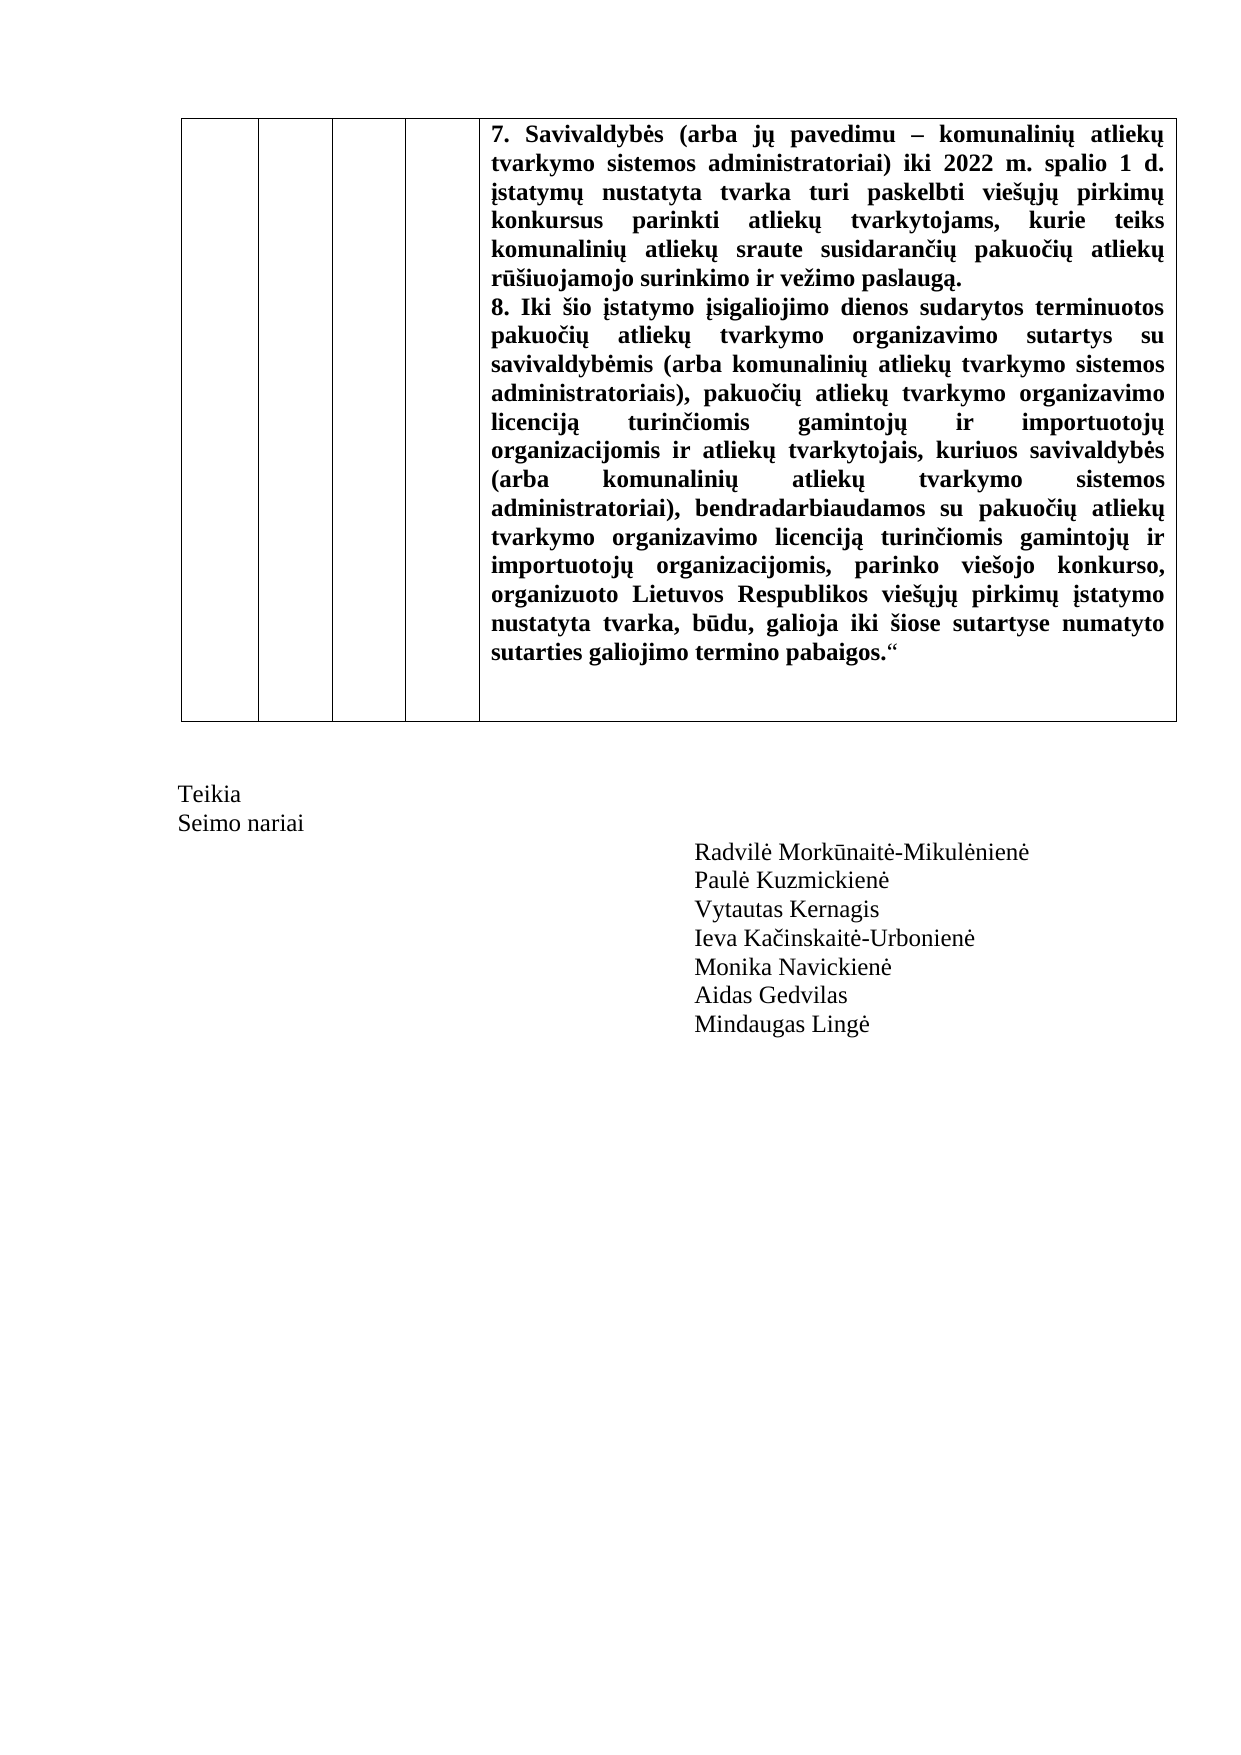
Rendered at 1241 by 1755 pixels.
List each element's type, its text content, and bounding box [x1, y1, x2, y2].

table_cell [182, 119, 258, 721]
text Teikia [177, 779, 1181, 808]
text Aidas Gedvilas [694, 980, 1181, 1009]
table_cell [333, 119, 405, 721]
text Mindaugas Lingė [694, 1009, 1181, 1038]
text Ieva Kačinskaitė-Urbonienė [694, 923, 1181, 952]
table_cell 7. Savivaldybės (arba jų pavedimu – komunalinių atliekų tvarkymo sistemos administratoriai) iki 2022 m. spalio 1 d. įstatymų nustatyta tvarka turi paskelbti viešųjų pirkimų konkursus parinkti atliekų tvarkytojams, kurie teiks komunalinių atliekų sraute susidarančių pakuočių atliekų rūšiuojamojo surinkimo ir vežimo paslaugą. 8. Iki šio įstatymo įsigaliojimo dienos sudarytos terminuotos pakuočių atliekų tvarkymo organizavimo sutartys su savivaldybėmis (arba komunalinių atliekų tvarkymo sistemos administratoriais), pakuočių atliekų tvarkymo organizavimo licenciją turinčiomis gamintojų ir importuotojų organizacijomis ir atliekų tvarkytojais, kuriuos savivaldybės (arba komunalinių atliekų tvarkymo sistemos administratoriai), bendradarbiaudamos su pakuočių atliekų tvarkymo organizavimo licenciją turinčiomis gamintojų ir importuotojų organizacijomis, parinko viešojo konkurso, organizuoto Lietuvos Respublikos viešųjų pirkimų įstatymo nustatyta tvarka, būdu, galioja iki šiose sutartyse numatyto sutarties galiojimo termino pabaigos.“ [480, 119, 1176, 721]
table_cell [406, 119, 479, 721]
text Seimo nariai [177, 808, 1181, 837]
text Paulė Kuzmickienė [694, 865, 1181, 894]
text Vytautas Kernagis [694, 894, 1181, 923]
text Radvilė Morkūnaitė-Mikulėnienė [694, 837, 1181, 865]
text Monika Navickienė [694, 952, 1181, 980]
table_cell [259, 119, 332, 721]
